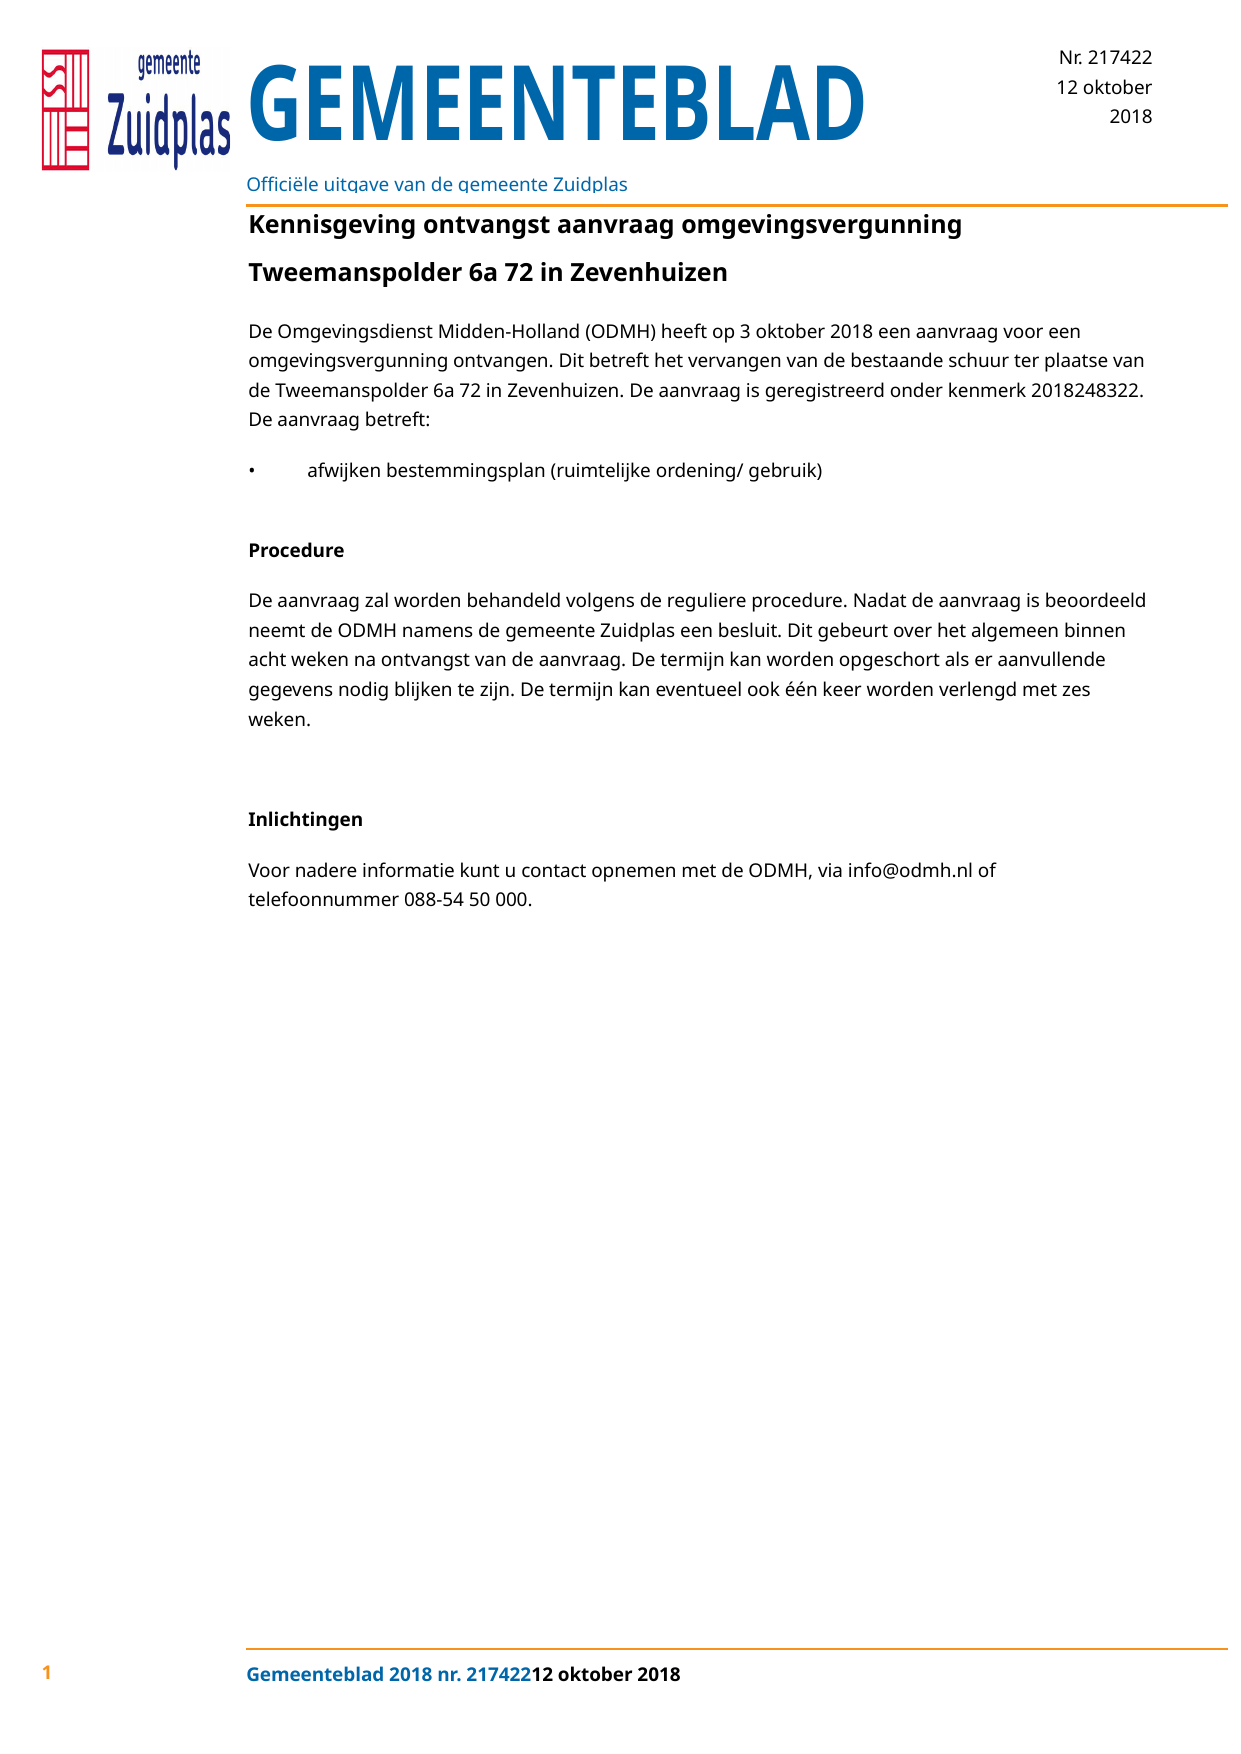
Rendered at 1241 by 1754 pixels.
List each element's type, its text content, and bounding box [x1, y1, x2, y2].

text Voor nadere informatie kunt u contact opnemen met de ODMH, via info@odmh.nl of telefoonnummer 088-54 50 000. [248, 857, 1152, 912]
text De aanvraag zal worden behandeld volgens de reguliere procedure. Nadat de aanvraag is beoordeeld neemt de ODMH namens de gemeente Zuidplas een besluit. Dit gebeurt over het algemeen binnen acht weken na ontvangst van de aanvraag. De termijn kan worden opgeschort als er aanvullende gegevens nodig blijken te zijn. De termijn kan eventueel ook één keer worden verlengd met zes weken. [248, 587, 1152, 732]
list afwijken bestemmingsplan (ruimtelijke ordening/ gebruik) [248, 457, 1152, 483]
text Inlichtingen [248, 807, 1152, 832]
text De Omgevingsdienst Midden-Holland (ODMH) heeft op 3 oktober 2018 een aanvraag voor een omgevingsvergunning ontvangen. Dit betreft het vervangen van de bestaande schuur ter plaatse van de Tweemanspolder 6a 72 in Zevenhuizen. De aanvraag is geregistreerd onder kenmerk 2018248322. De aanvraag betreft: [248, 318, 1152, 432]
picture [41, 47, 231, 172]
text Kennisgeving ontvangst aanvraag omgevingsvergunning Tweemanspolder 6a 72 in Zevenhuizen [248, 207, 1152, 288]
text Procedure [248, 537, 1152, 563]
